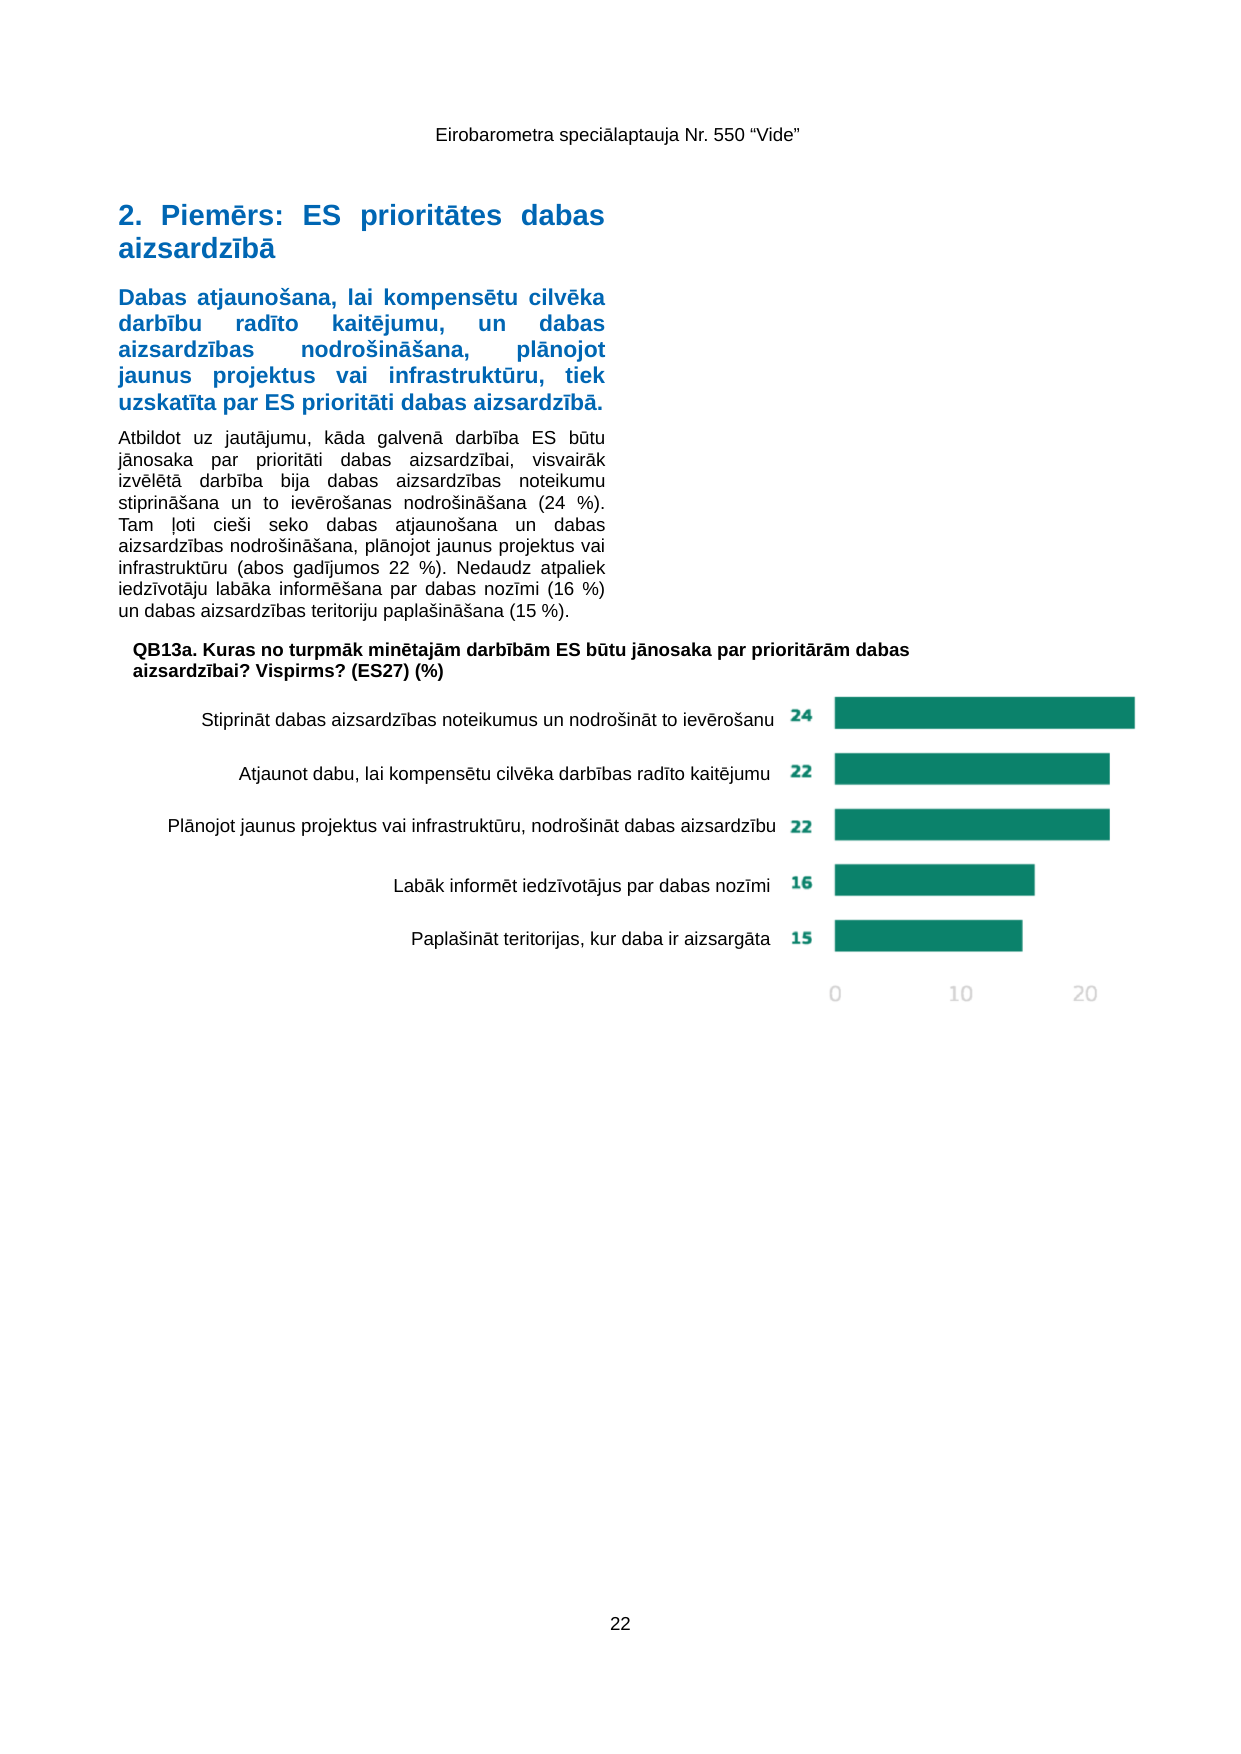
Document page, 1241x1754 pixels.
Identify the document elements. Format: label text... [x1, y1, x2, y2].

text Atbildot uz jautājumu, kāda galvenā darbība ES būtu jānosaka par prioritāti dabas aizsardzībai, visvairāk izvēlētā darbība bija dabas aizsardzības noteikumu stiprināšana un to ievērošanas nodrošināšana (24 %). Tam ļoti cieši seko dabas atjaunošana un dabas aizsardzības nodrošināšana, plānojot jaunus projektus vai infrastruktūru (abos gadījumos 22 %). Nedaudz atpaliek iedzīvotāju labāka informēšana par dabas nozīmi (16 %) un dabas aizsardzības teritoriju paplašināšana (15 %). [118, 427, 605, 621]
text Dabas atjaunošana, lai kompensētu cilvēka darbību radīto kaitējumu, un dabas aizsardzības nodrošināšana, plānojot jaunus projektus vai infrastruktūru, tiek uzskatīta par ES prioritāti dabas aizsardzībā. [118, 283, 605, 415]
subtitle 2. Piemērs: ES prioritātes dabas aizsardzībā [118, 198, 605, 265]
picture [779, 678, 1144, 1019]
